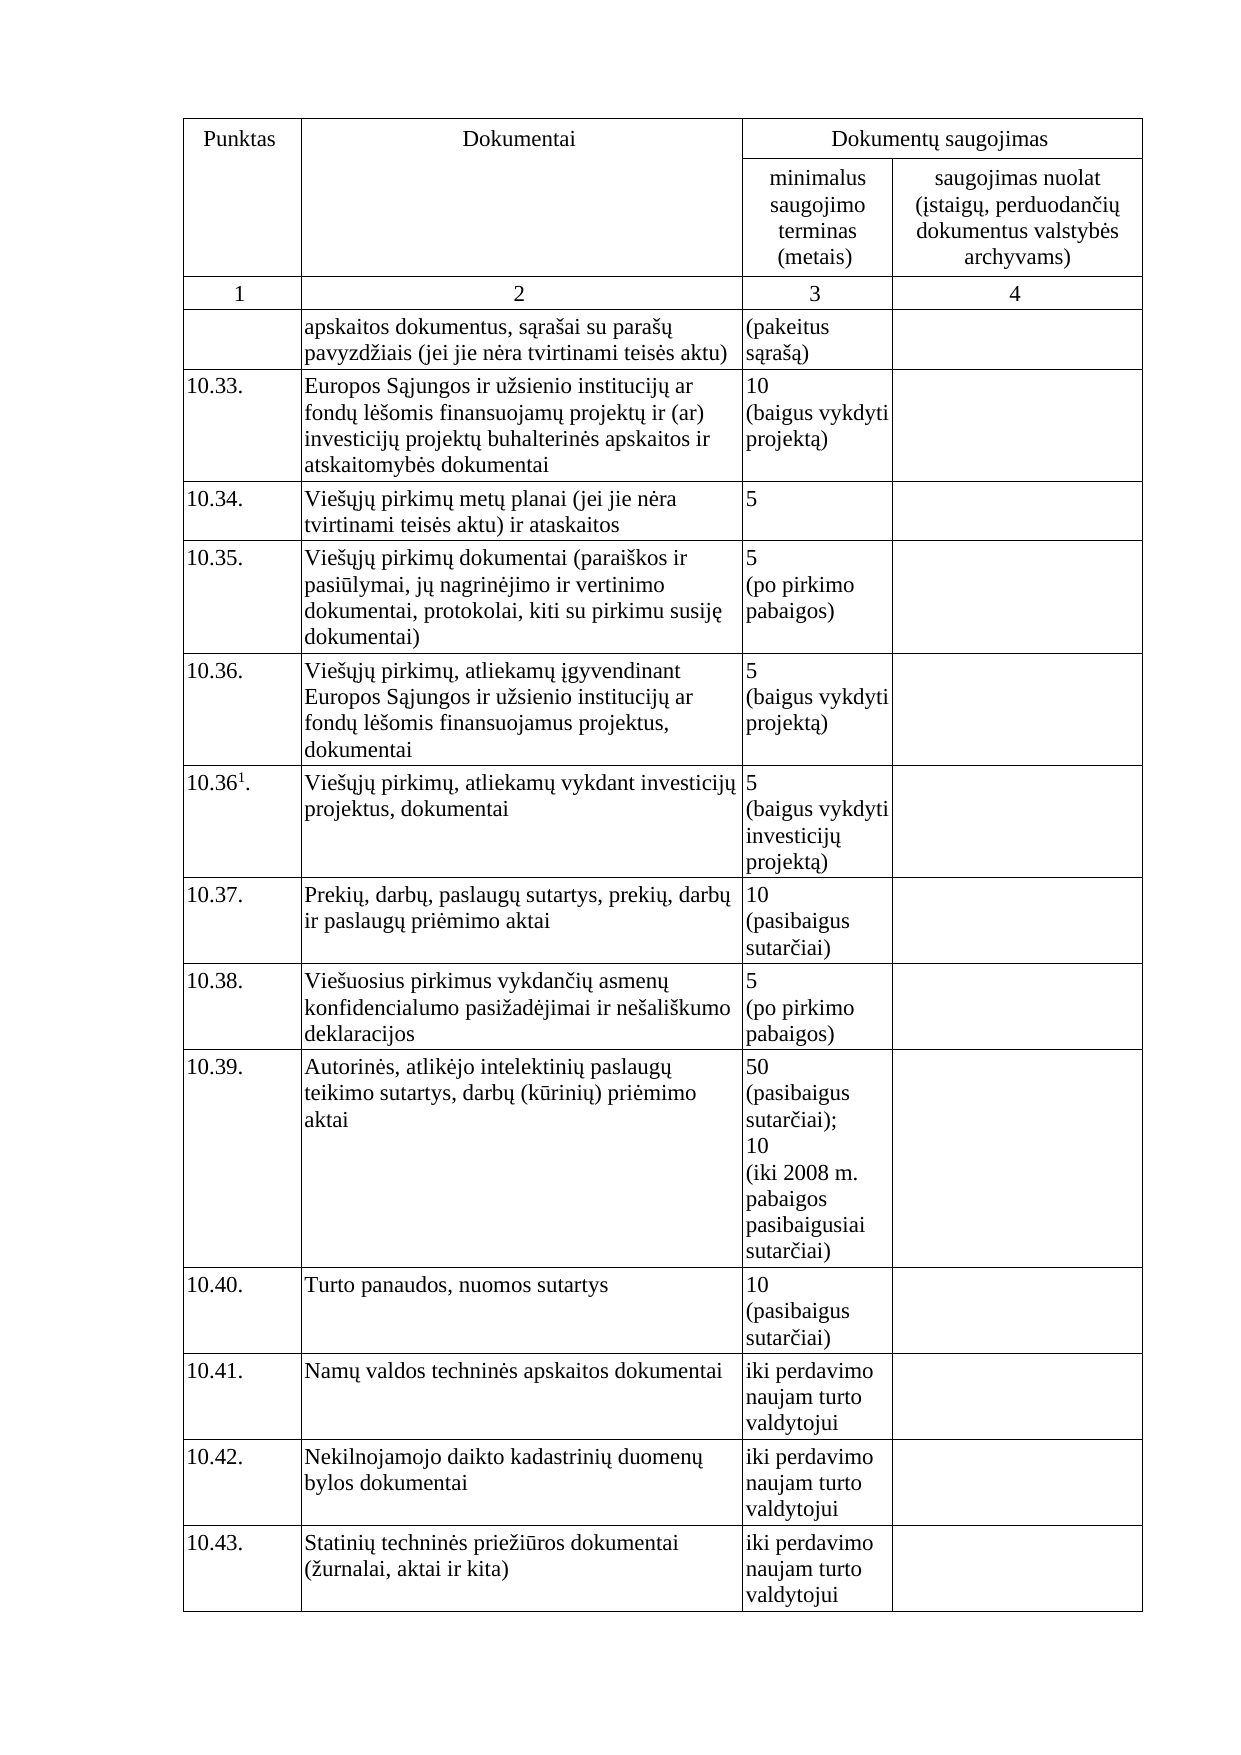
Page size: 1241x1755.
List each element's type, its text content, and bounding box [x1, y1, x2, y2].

table_cell [893, 482, 1142, 540]
table_cell 10.33. [184, 370, 301, 481]
table_cell [893, 964, 1142, 1049]
table_cell 5 (baigus vykdyti projektą) [743, 654, 892, 765]
table_cell [893, 766, 1142, 877]
table_cell [893, 541, 1142, 653]
table_header Dokumentai [302, 119, 742, 276]
table_cell minimalus saugojimo terminas (metais) [743, 159, 892, 276]
table_cell Prekių, darbų, paslaugų sutartys, prekių, darbų ir paslaugų priėmimo aktai [302, 878, 742, 963]
table_cell [184, 310, 301, 368]
table_cell iki perdavimo naujam turto valdytojui [743, 1526, 892, 1611]
table_cell (pakeitus sąrašą) [743, 310, 892, 368]
table_cell [893, 1440, 1142, 1525]
table_cell 10.43. [184, 1526, 301, 1611]
table_cell Autorinės, atlikėjo intelektinių paslaugų teikimo sutartys, darbų (kūrinių) priėmimo aktai [302, 1050, 742, 1267]
table_cell Viešųjų pirkimų, atliekamų įgyvendinant Europos Sąjungos ir užsienio institucijų ar fondų lėšomis finansuojamus projektus, dokumentai [302, 654, 742, 765]
table_cell 50 (pasibaigus sutarčiai); 10 (iki 2008 m. pabaigos pasibaigusiai sutarčiai) [743, 1050, 892, 1267]
table_cell 10.42. [184, 1440, 301, 1525]
table_cell iki perdavimo naujam turto valdytojui [743, 1440, 892, 1525]
table_cell 1 [184, 277, 301, 309]
table_cell 3 [743, 277, 892, 309]
table_cell Statinių techninės priežiūros dokumentai (žurnalai, aktai ir kita) [302, 1526, 742, 1611]
table_cell [893, 1268, 1142, 1353]
table_cell 10 (baigus vykdyti projektą) [743, 370, 892, 481]
table_cell [893, 878, 1142, 963]
table_cell Viešuosius pirkimus vykdančių asmenų konfidencialumo pasižadėjimai ir nešališkumo deklaracijos [302, 964, 742, 1049]
table_cell Europos Sąjungos ir užsienio institucijų ar fondų lėšomis finansuojamų projektų ir (ar) investicijų projektų buhalterinės apskaitos ir atskaitomybės dokumentai [302, 370, 742, 481]
table_cell [893, 370, 1142, 481]
table_cell Viešųjų pirkimų dokumentai (paraiškos ir pasiūlymai, jų nagrinėjimo ir vertinimo dokumentai, protokolai, kiti su pirkimu susiję dokumentai) [302, 541, 742, 653]
table_header Punktas [184, 119, 301, 276]
table_cell 5 [743, 482, 892, 540]
table_cell 5 (baigus vykdyti investicijų projektą) [743, 766, 892, 877]
table_cell saugojimas nuolat (įstaigų, perduodančių dokumentus valstybės archyvams) [893, 159, 1142, 276]
table_cell 10.39. [184, 1050, 301, 1267]
table_cell 10.34. [184, 482, 301, 540]
table_cell 10 (pasibaigus sutarčiai) [743, 1268, 892, 1353]
table_cell [893, 1526, 1142, 1611]
table_cell iki perdavimo naujam turto valdytojui [743, 1354, 892, 1439]
table_cell Viešųjų pirkimų, atliekamų vykdant investicijų projektus, dokumentai [302, 766, 742, 877]
table_header Dokumentų saugojimas [743, 119, 1142, 157]
table_cell [893, 654, 1142, 765]
table_cell Namų valdos techninės apskaitos dokumentai [302, 1354, 742, 1439]
table_cell 2 [302, 277, 742, 309]
table_cell 10.41. [184, 1354, 301, 1439]
table_cell [893, 1050, 1142, 1267]
table_cell Turto panaudos, nuomos sutartys [302, 1268, 742, 1353]
table_cell Nekilnojamojo daikto kadastrinių duomenų bylos dokumentai [302, 1440, 742, 1525]
table_cell Viešųjų pirkimų metų planai (jei jie nėra tvirtinami teisės aktu) ir ataskaitos [302, 482, 742, 540]
table_cell 10.40. [184, 1268, 301, 1353]
table_cell 5 (po pirkimo pabaigos) [743, 541, 892, 653]
table_cell [893, 1354, 1142, 1439]
table_cell 10 (pasibaigus sutarčiai) [743, 878, 892, 963]
table_cell [893, 310, 1142, 368]
table_cell 10.361. [184, 766, 301, 877]
table_cell 10.35. [184, 541, 301, 653]
table_cell 10.36. [184, 654, 301, 765]
table_cell 4 [893, 277, 1142, 309]
table_cell 10.38. [184, 964, 301, 1049]
table_cell 10.37. [184, 878, 301, 963]
table_cell apskaitos dokumentus, sąrašai su parašų pavyzdžiais (jei jie nėra tvirtinami teisės aktu) [302, 310, 742, 368]
table_cell 5 (po pirkimo pabaigos) [743, 964, 892, 1049]
